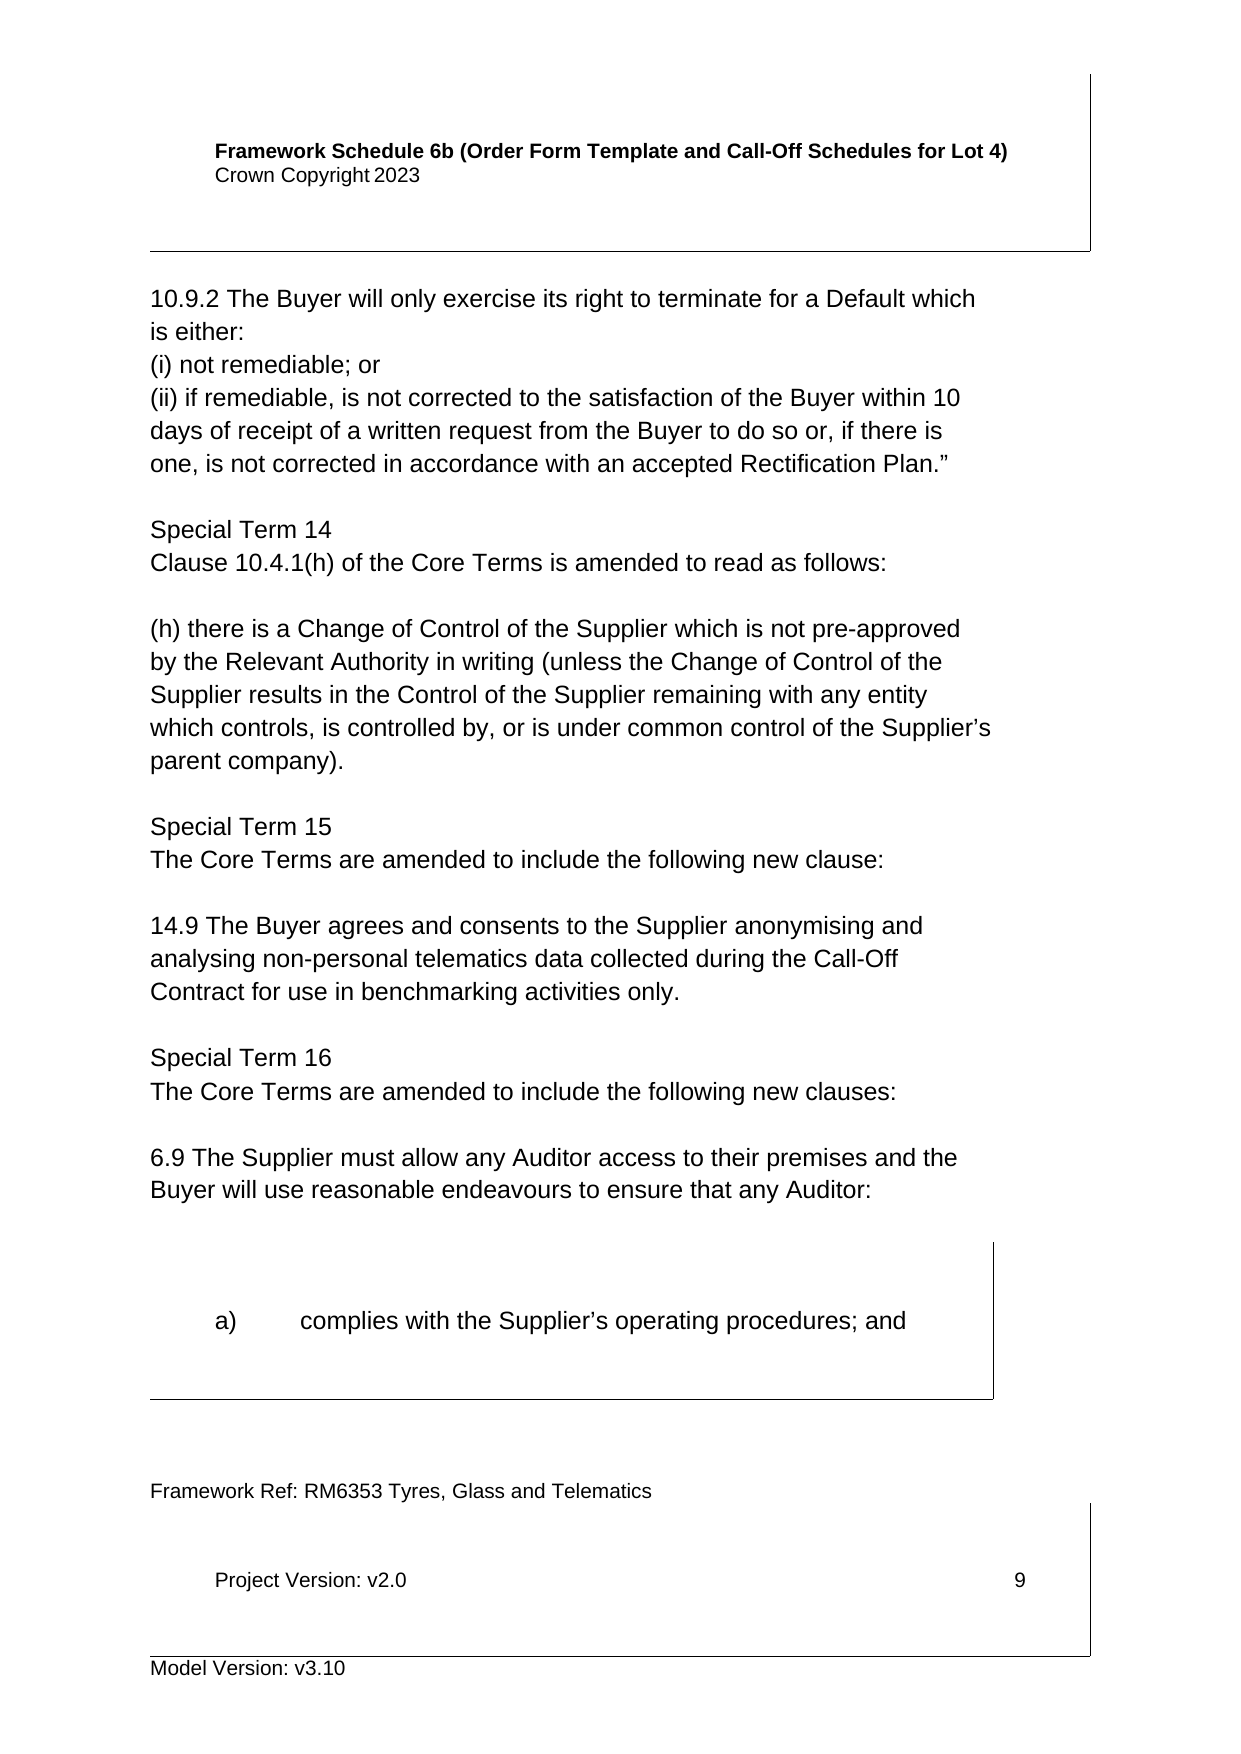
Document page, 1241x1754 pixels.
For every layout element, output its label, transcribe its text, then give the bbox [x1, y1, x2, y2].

text 10.9.2 The Buyer will only exercise its right to terminate for a Default which is either: [150, 284, 993, 346]
list complies with the Supplier’s operating procedures; and [150, 1242, 993, 1399]
text (i) not remediable; or [150, 350, 993, 379]
text (h) there is a Change of Control of the Supplier which is not pre-approved by the Relevant Authority in writing (unless the Change of Control of the Supplier results in the Control of the Supplier remaining with any entity which controls, is controlled by, or is under common control of the Supplier’s parent company). [150, 614, 993, 775]
text The Core Terms are amended to include the following new clauses: [150, 1076, 993, 1105]
text Special Term 14 [150, 515, 993, 544]
text 14.9 The Buyer agrees and consents to the Supplier anonymising and analysing non-personal telematics data collected during the Call-Off Contract for use in benchmarking activities only. [150, 911, 993, 1006]
text Clause 10.4.1(h) of the Core Terms is amended to read as follows: [150, 548, 993, 577]
text 6.9 The Supplier must allow any Auditor access to their premises and the Buyer will use reasonable endeavours to ensure that any Auditor: [150, 1142, 993, 1204]
text The Core Terms are amended to include the following new clause: [150, 845, 993, 874]
text (ii) if remediable, is not corrected to the satisfaction of the Buyer within 10 days of receipt of a written request from the Buyer to do so or, if there is one, is not corrected in accordance with an accepted Rectification Plan.” [150, 383, 993, 478]
text Special Term 15 [150, 812, 993, 841]
text Special Term 16 [150, 1043, 993, 1072]
